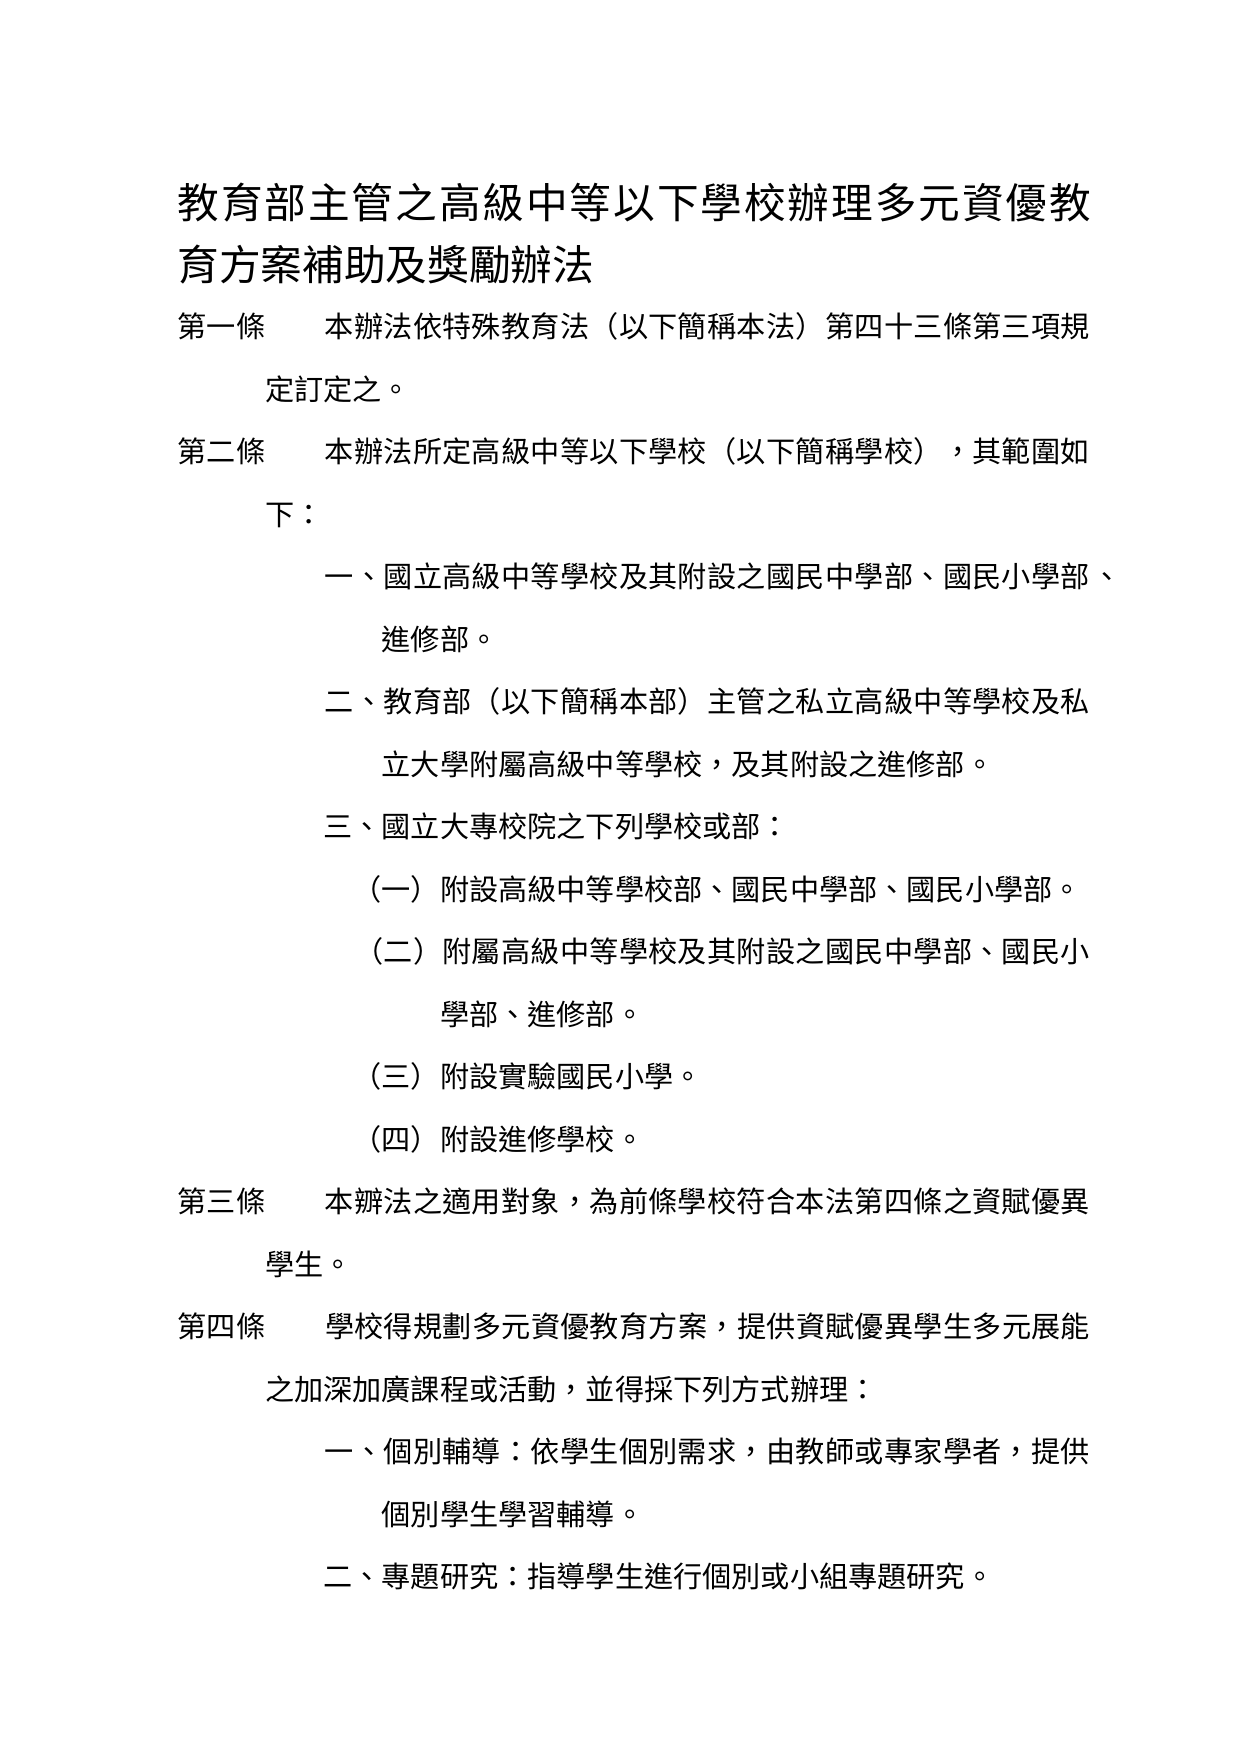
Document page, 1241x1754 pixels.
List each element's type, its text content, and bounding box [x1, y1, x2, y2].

text 一、個別輔導：依學生個別需求，由教師或專家學者，提供個別學生學習輔導。 [177, 1408, 1092, 1533]
text 一、國立高級中等學校及其附設之國民中學部、國民小學部、進修部。 [177, 533, 1092, 658]
text 教育部主管之高級中等以下學校辦理多元資優教育方案補助及獎勵辦法 [177, 158, 1092, 283]
text 二、教育部（以下簡稱本部）主管之私立高級中等學校及私立大學附屬高級中等學校，及其附設之進修部。 [177, 658, 1092, 783]
text 第四條 學校得規劃多元資優教育方案，提供資賦優異學生多元展能之加深加廣課程或活動，並得採下列方式辦理： [177, 1283, 1092, 1408]
text 三、國立大專校院之下列學校或部： [177, 783, 1092, 846]
text （一）附設高級中等學校部、國民中學部、國民小學部。 [177, 846, 1092, 908]
text 第三條 本辧法之適用對象，為前條學校符合本法第四條之資賦優異學生。 [177, 1158, 1092, 1283]
text 二、專題研究：指導學生進行個別或小組專題研究。 [177, 1533, 1092, 1596]
text 第二條 本辦法所定高級中等以下學校（以下簡稱學校），其範圍如下： [177, 408, 1092, 533]
text 第一條 本辦法依特殊教育法（以下簡稱本法）第四十三條第三項規定訂定之。 [177, 283, 1092, 408]
text （三）附設實驗國民小學。 [177, 1033, 1092, 1096]
text （四）附設進修學校。 [177, 1096, 1092, 1158]
text （二）附屬高級中等學校及其附設之國民中學部、國民小學部、進修部。 [177, 908, 1092, 1033]
